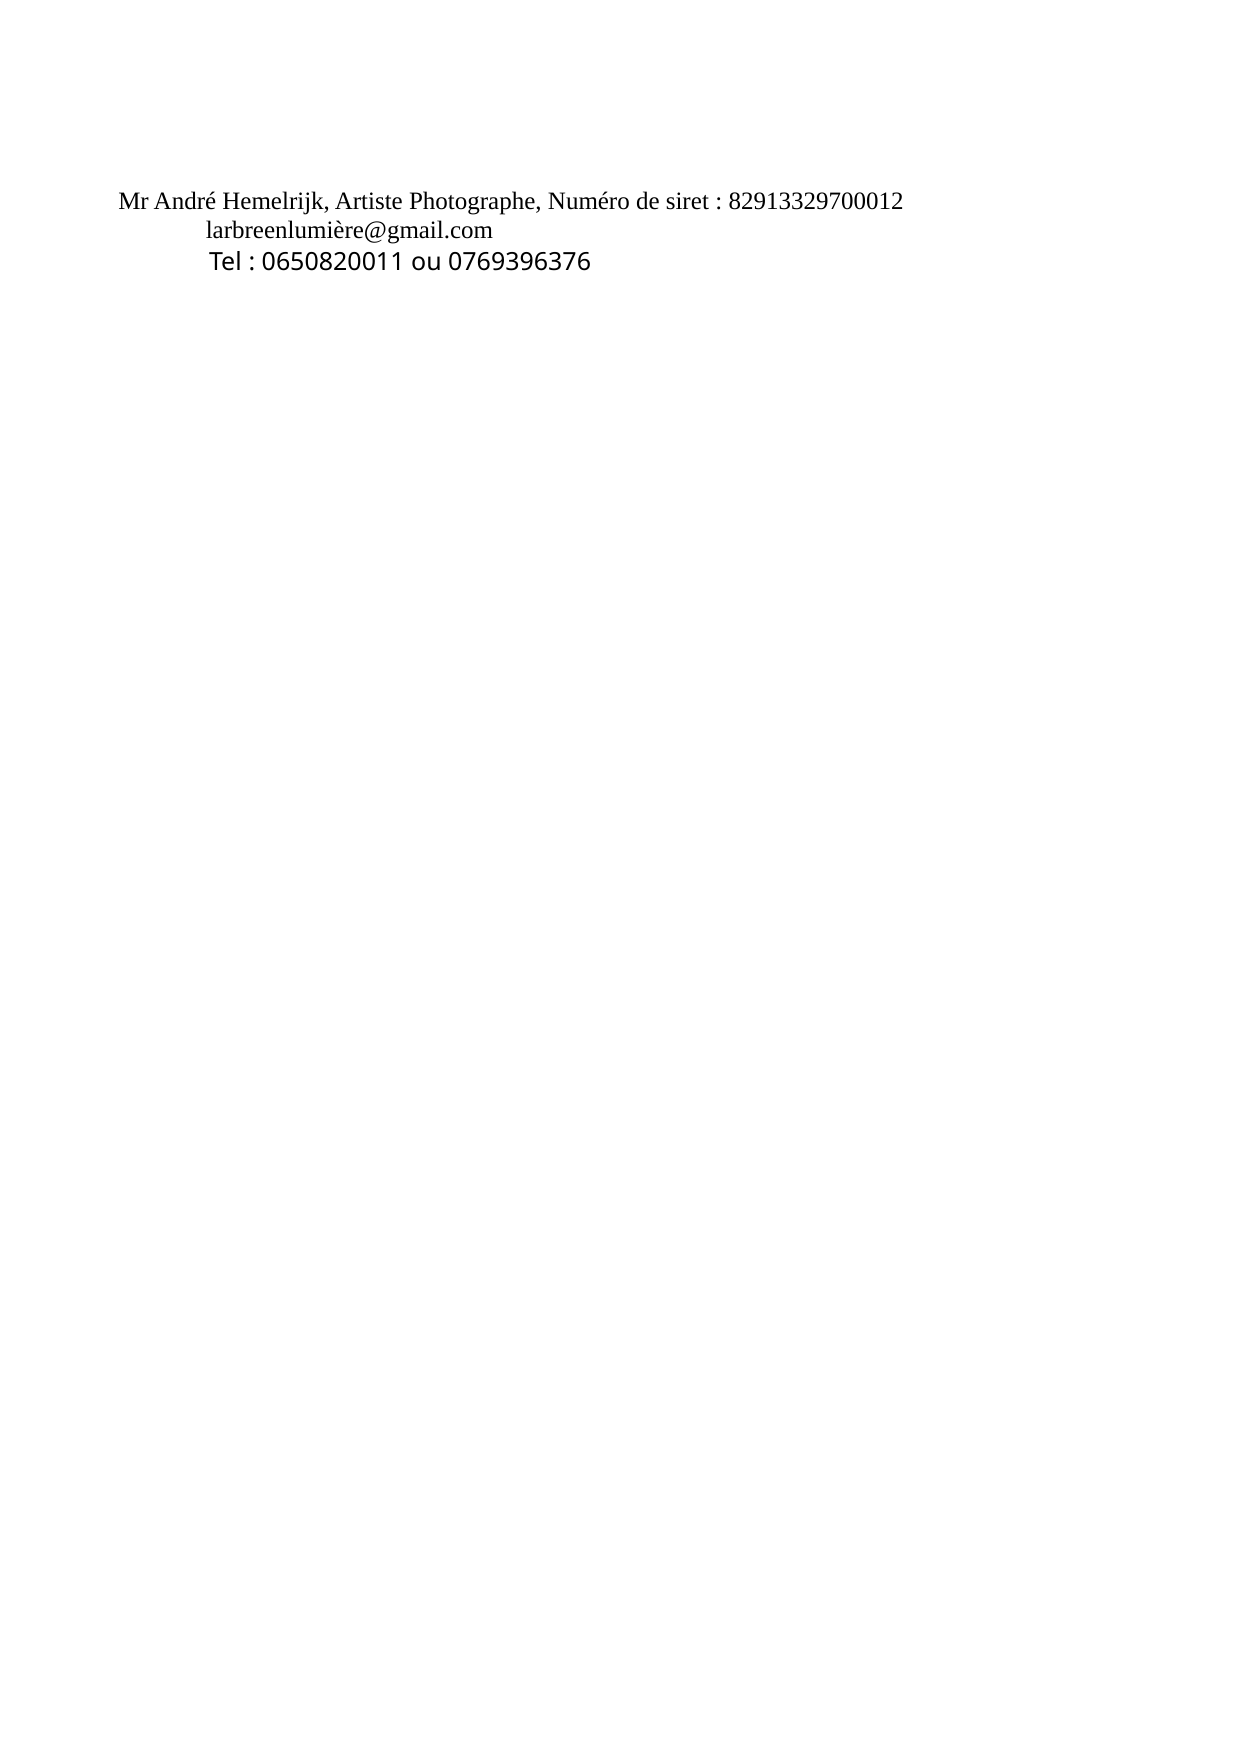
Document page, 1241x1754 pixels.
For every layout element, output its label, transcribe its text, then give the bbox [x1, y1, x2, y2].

text Mr André Hemelrijk, Artiste Photographe, Numéro de siret : 82913329700012 [118, 186, 1122, 215]
text Tel : 0650820011 ou 0769396376 [118, 244, 1122, 278]
text larbreenlumière@gmail.com [118, 215, 1122, 244]
